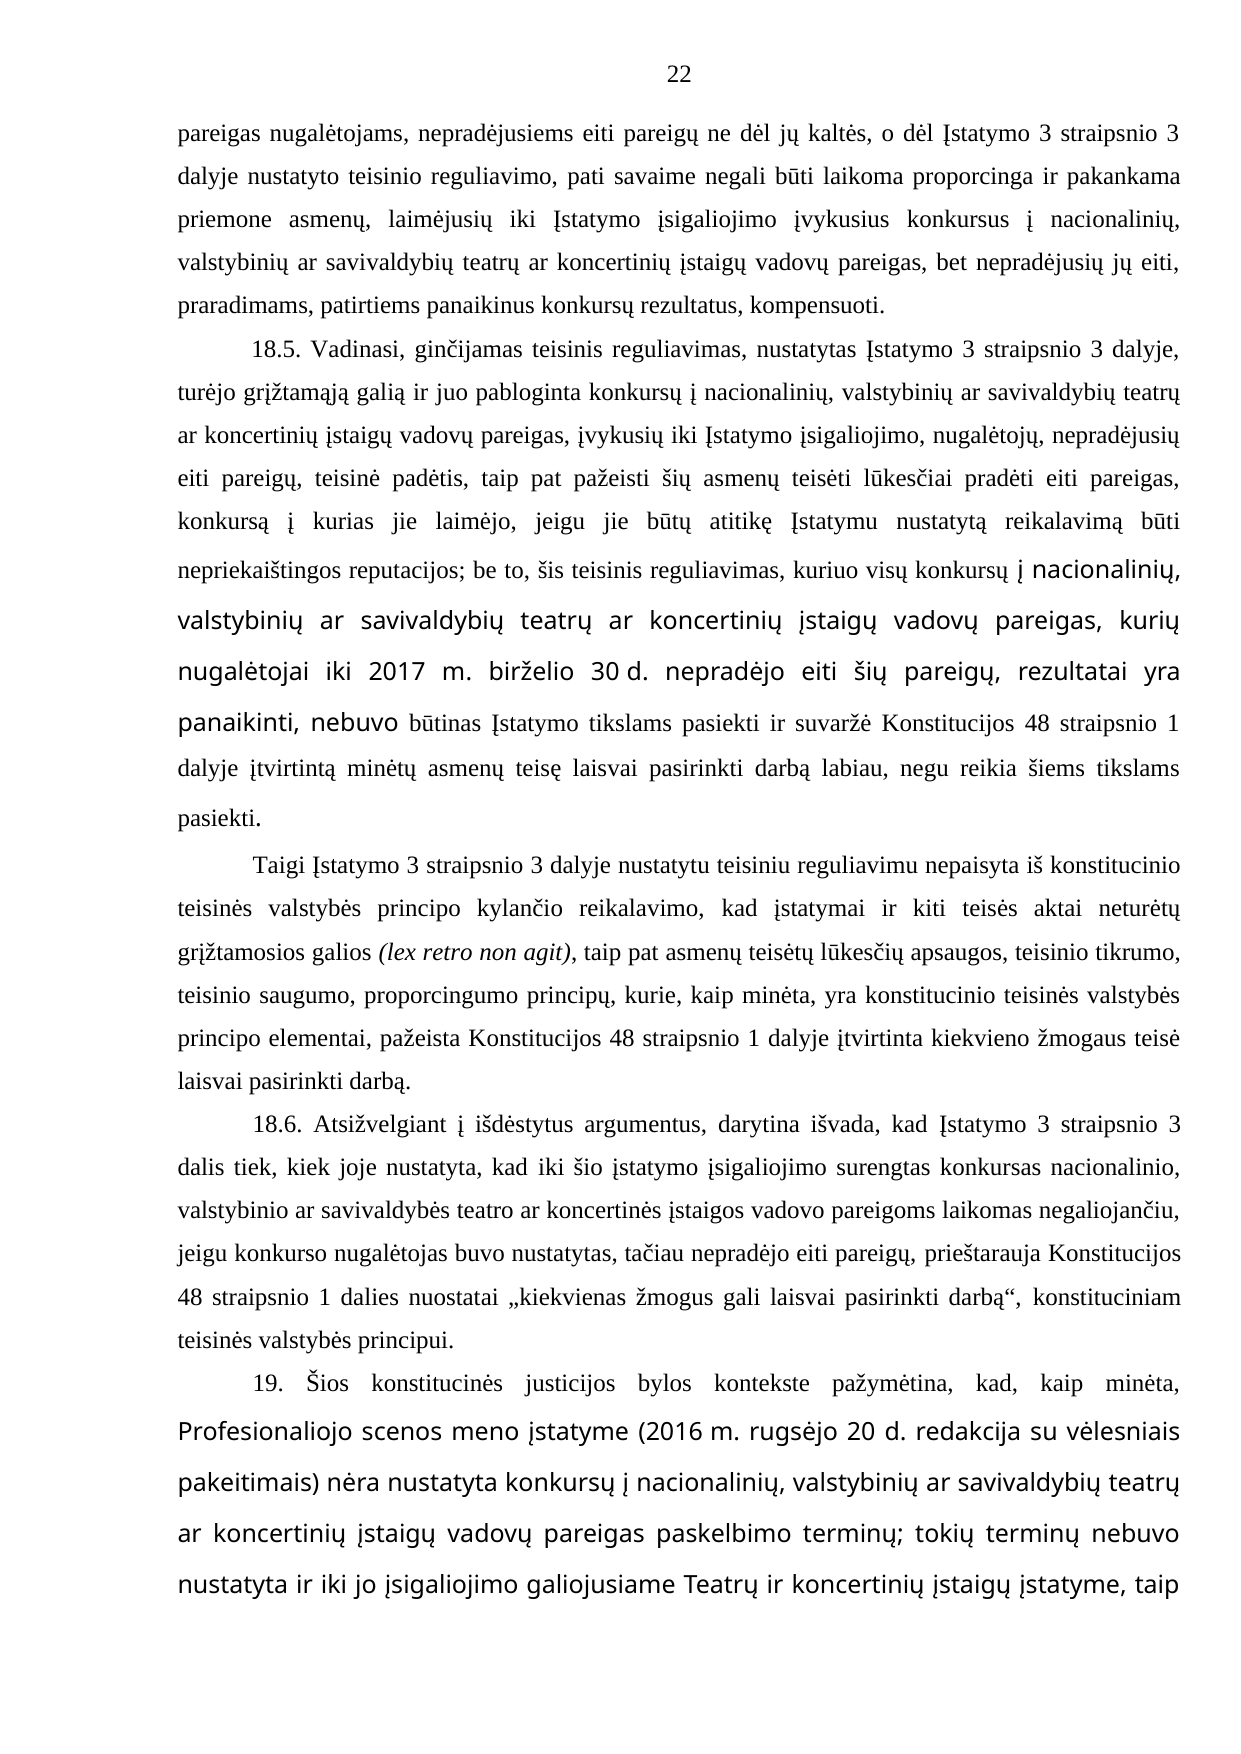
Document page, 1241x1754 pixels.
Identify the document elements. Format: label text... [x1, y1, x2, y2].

text Taigi Įstatymo 3 straipsnio 3 dalyje nustatytu teisiniu reguliavimu nepaisyta iš konstitucinio teisinės valstybės principo kylančio reikalavimo, kad įstatymai ir kiti teisės aktai neturėtų grįžtamosios galios (lex retro non agit), taip pat asmenų teisėtų lūkesčių apsaugos, teisinio tikrumo, teisinio saugumo, proporcingumo principų, kurie, kaip minėta, yra konstitucinio teisinės valstybės principo elementai, pažeista Konstitucijos 48 straipsnio 1 dalyje įtvirtinta kiekvieno žmogaus teisė laisvai pasirinkti darbą. [177, 850, 1181, 1095]
text 19. Šios konstitucinės justicijos bylos kontekste pažymėtina, kad, kaip minėta, Profesionaliojo scenos meno įstatyme (2016 m. rugsėjo 20 d. redakcija su vėlesniais pakeitimais) nėra nustatyta konkursų į nacionalinių, valstybinių ar savivaldybių teatrų ar koncertinių įstaigų vadovų pareigas paskelbimo terminų; tokių terminų nebuvo nustatyta ir iki jo įsigaliojimo galiojusiame Teatrų ir koncertinių įstaigų įstatyme, taip [177, 1368, 1181, 1601]
text pareigas nugalėtojams, nepradėjusiems eiti pareigų ne dėl jų kaltės, o dėl Įstatymo 3 straipsnio 3 dalyje nustatyto teisinio reguliavimo, pati savaime negali būti laikoma proporcinga ir pakankama priemone asmenų, laimėjusių iki Įstatymo įsigaliojimo įvykusius konkursus į nacionalinių, valstybinių ar savivaldybių teatrų ar koncertinių įstaigų vadovų pareigas, bet nepradėjusių jų eiti, praradimams, patirtiems panaikinus konkursų rezultatus, kompensuoti. [177, 118, 1181, 319]
text 18.5. Vadinasi, ginčijamas teisinis reguliavimas, nustatytas Įstatymo 3 straipsnio 3 dalyje, turėjo grįžtamąją galią ir juo pabloginta konkursų į nacionalinių, valstybinių ar savivaldybių teatrų ar koncertinių įstaigų vadovų pareigas, įvykusių iki Įstatymo įsigaliojimo, nugalėtojų, nepradėjusių eiti pareigų, teisinė padėtis, taip pat pažeisti šių asmenų teisėti lūkesčiai pradėti eiti pareigas, konkursą į kurias jie laimėjo, jeigu jie būtų atitikę Įstatymu nustatytą reikalavimą būti nepriekaištingos reputacijos; be to, šis teisinis reguliavimas, kuriuo visų konkursų į nacionalinių, valstybinių ar savivaldybių teatrų ar koncertinių įstaigų vadovų pareigas, kurių nugalėtojai iki 2017 m. birželio 30 d. nepradėjo eiti šių pareigų, rezultatai yra panaikinti, nebuvo būtinas Įstatymo tikslams pasiekti ir suvaržė Konstitucijos 48 straipsnio 1 dalyje įtvirtintą minėtų asmenų teisę laisvai pasirinkti darbą labiau, negu reikia šiems tikslams pasiekti. [177, 334, 1181, 833]
text 18.6. Atsižvelgiant į išdėstytus argumentus, darytina išvada, kad Įstatymo 3 straipsnio 3 dalis tiek, kiek joje nustatyta, kad iki šio įstatymo įsigaliojimo surengtas konkursas nacionalinio, valstybinio ar savivaldybės teatro ar koncertinės įstaigos vadovo pareigoms laikomas negaliojančiu, jeigu konkurso nugalėtojas buvo nustatytas, tačiau nepradėjo eiti pareigų, prieštarauja Konstitucijos 48 straipsnio 1 dalies nuostatai „kiekvienas žmogus gali laisvai pasirinkti darbą“, konstituciniam teisinės valstybės principui. [177, 1109, 1181, 1353]
